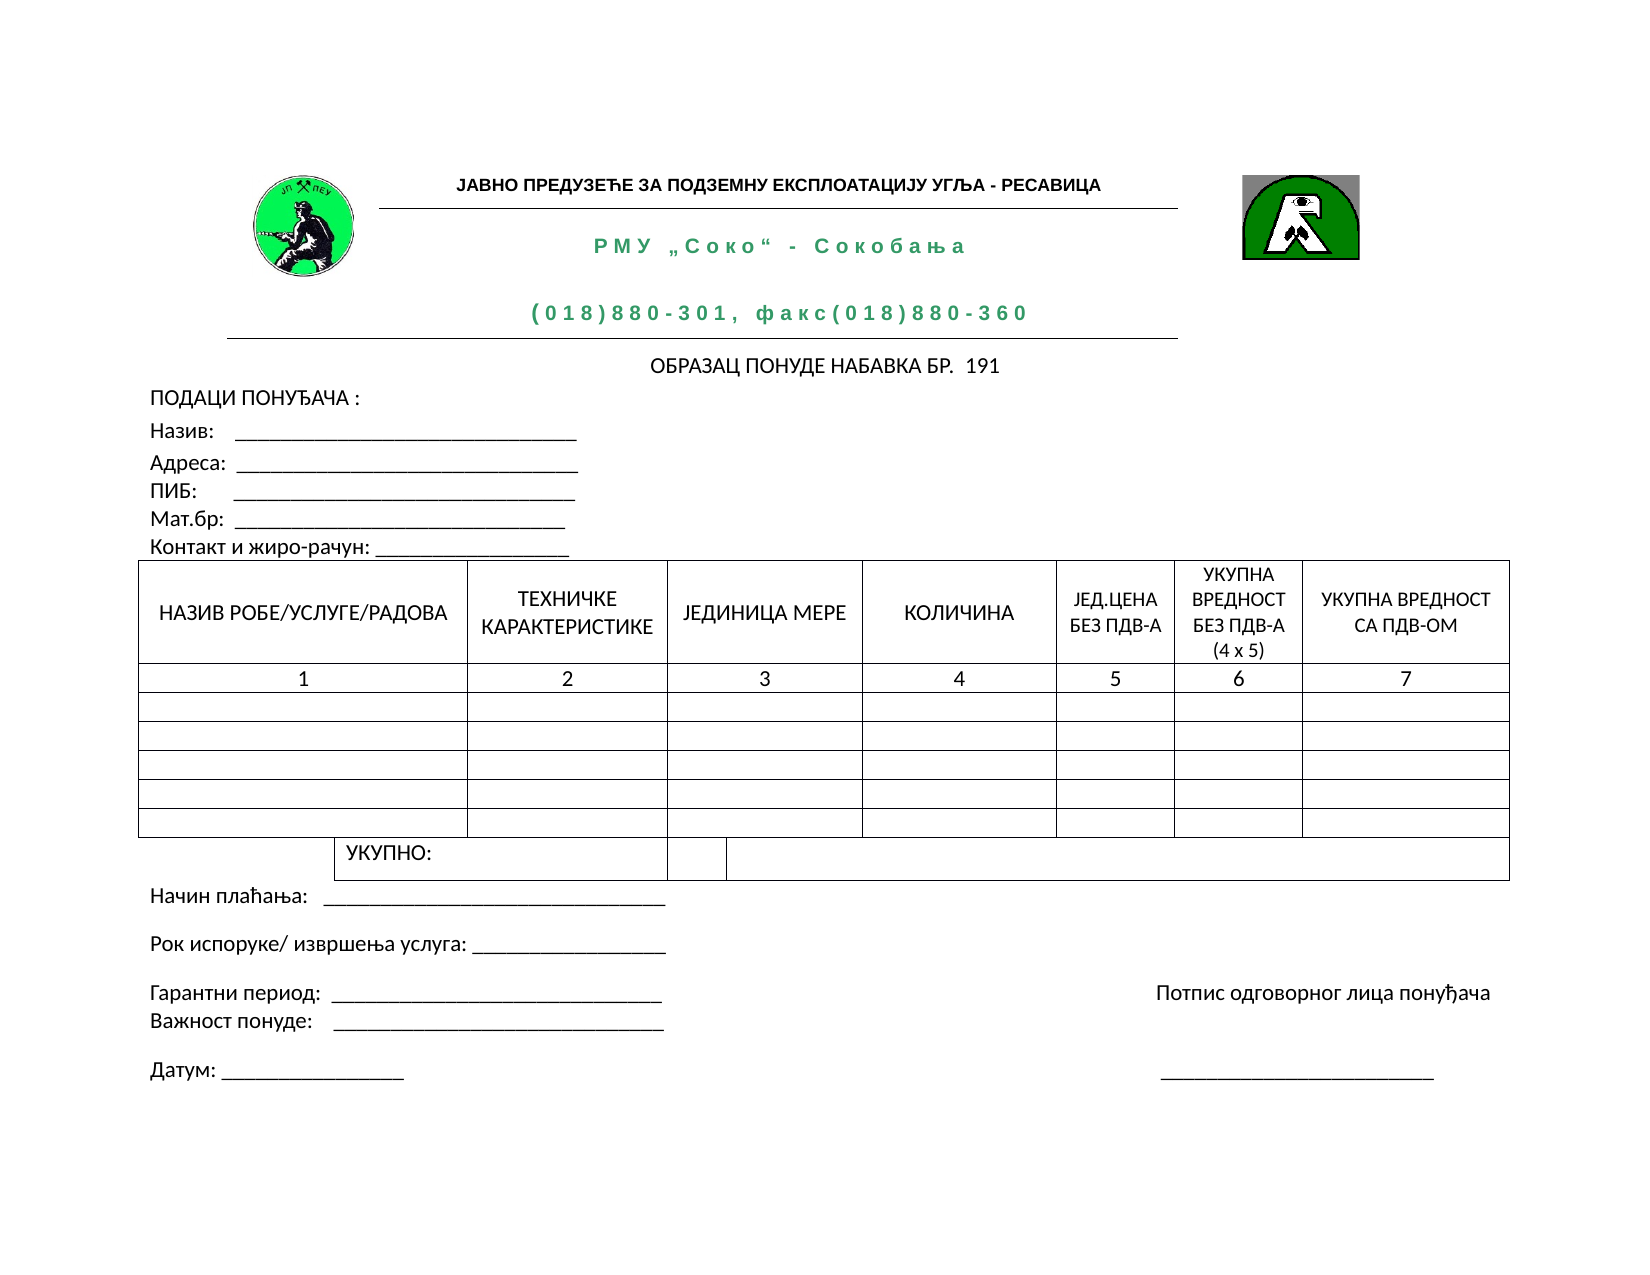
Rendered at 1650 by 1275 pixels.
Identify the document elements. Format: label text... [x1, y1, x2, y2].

table_header [1178, 150, 1424, 338]
picture [252, 175, 354, 277]
table_cell [863, 722, 1056, 750]
text ОБРАЗАЦ ПОНУДЕ НАБАВКА БР. 191 [150, 351, 1500, 379]
text Адреса: ______________________________ [150, 448, 1500, 476]
table_cell [468, 751, 667, 779]
table_cell [139, 838, 334, 880]
text Начин плаћања: ______________________________ [150, 881, 1500, 909]
table_cell 4 [863, 664, 1056, 692]
table_cell [1303, 809, 1509, 837]
table_cell [1175, 780, 1302, 808]
text ПИБ: ______________________________ [150, 476, 1500, 504]
table_cell [668, 722, 862, 750]
table_header УКУПНА ВРЕДНОСТ БЕЗ ПДВ-А (4 x 5) [1175, 561, 1302, 663]
table_cell [668, 809, 862, 837]
table_cell [1303, 693, 1509, 721]
table_cell [139, 751, 467, 779]
table_header [227, 150, 379, 338]
table_header ЈАВНО ПРЕДУЗЕЋЕ ЗА ПОДЗЕМНУ ЕКСПЛОАТАЦИЈУ УГЉА - РЕСАВИЦА [379, 150, 1178, 208]
table_cell [1057, 809, 1174, 837]
table_cell [863, 780, 1056, 808]
text Контакт и жиро-рачун: _________________ [150, 532, 1500, 560]
table_cell [1175, 722, 1302, 750]
table_cell [468, 780, 667, 808]
table_cell [668, 838, 726, 880]
table_cell РМУ „Соко“ - Сокобања (018)880-301, факс(018)880-360 [379, 209, 1178, 338]
table_header ЈЕДИНИЦА МЕРЕ [668, 561, 862, 663]
table_header ТЕХНИЧКЕ КАРАКТЕРИСТИКЕ [468, 561, 667, 663]
table_cell [468, 809, 667, 837]
text Рок испоруке/ извршења услуга: _________________ [150, 929, 1500, 958]
table_cell [1303, 722, 1509, 750]
table_cell [1175, 809, 1302, 837]
table_cell [139, 780, 467, 808]
table_cell [139, 809, 467, 837]
table_cell [863, 751, 1056, 779]
table_cell [1175, 751, 1302, 779]
table_cell [139, 722, 467, 750]
text ПОДАЦИ ПОНУЂАЧА : [150, 383, 1500, 412]
table_cell [1057, 780, 1174, 808]
table_header НАЗИВ РОБЕ/УСЛУГЕ/РАДОВА [139, 561, 467, 663]
table_cell УКУПНО: [335, 838, 667, 880]
table_header УКУПНА ВРЕДНОСТ СА ПДВ-ОМ [1303, 561, 1509, 663]
table_cell [668, 693, 862, 721]
table_cell [668, 751, 862, 779]
table_cell 7 [1303, 664, 1509, 692]
picture [1242, 175, 1360, 260]
table_cell [1057, 751, 1174, 779]
table_cell [1175, 693, 1302, 721]
table_cell [468, 722, 667, 750]
table_cell [139, 693, 467, 721]
table_cell 3 [668, 664, 862, 692]
table_cell 6 [1175, 664, 1302, 692]
table_header КОЛИЧИНА [863, 561, 1056, 663]
table_cell [863, 809, 1056, 837]
table_header ЈЕД.ЦЕНА БЕЗ ПДВ-А [1057, 561, 1174, 663]
text Мат.бр: _____________________________ [150, 504, 1500, 532]
table_cell [727, 838, 1509, 880]
text Назив: ______________________________ [150, 416, 1500, 444]
table_cell [1057, 693, 1174, 721]
text Датум: ________________ ________________________ [150, 1055, 1500, 1083]
text Гарантни период: _____________________________ Потпис одговорног лица понуђача Важност понуде: _____________________________ [150, 978, 1500, 1034]
table_cell [668, 780, 862, 808]
table_cell [1303, 780, 1509, 808]
table_cell 2 [468, 664, 667, 692]
table_cell 1 [139, 664, 467, 692]
table_cell [863, 693, 1056, 721]
table_cell [468, 693, 667, 721]
table_cell 5 [1057, 664, 1174, 692]
table_cell [1303, 751, 1509, 779]
table_cell [1057, 722, 1174, 750]
